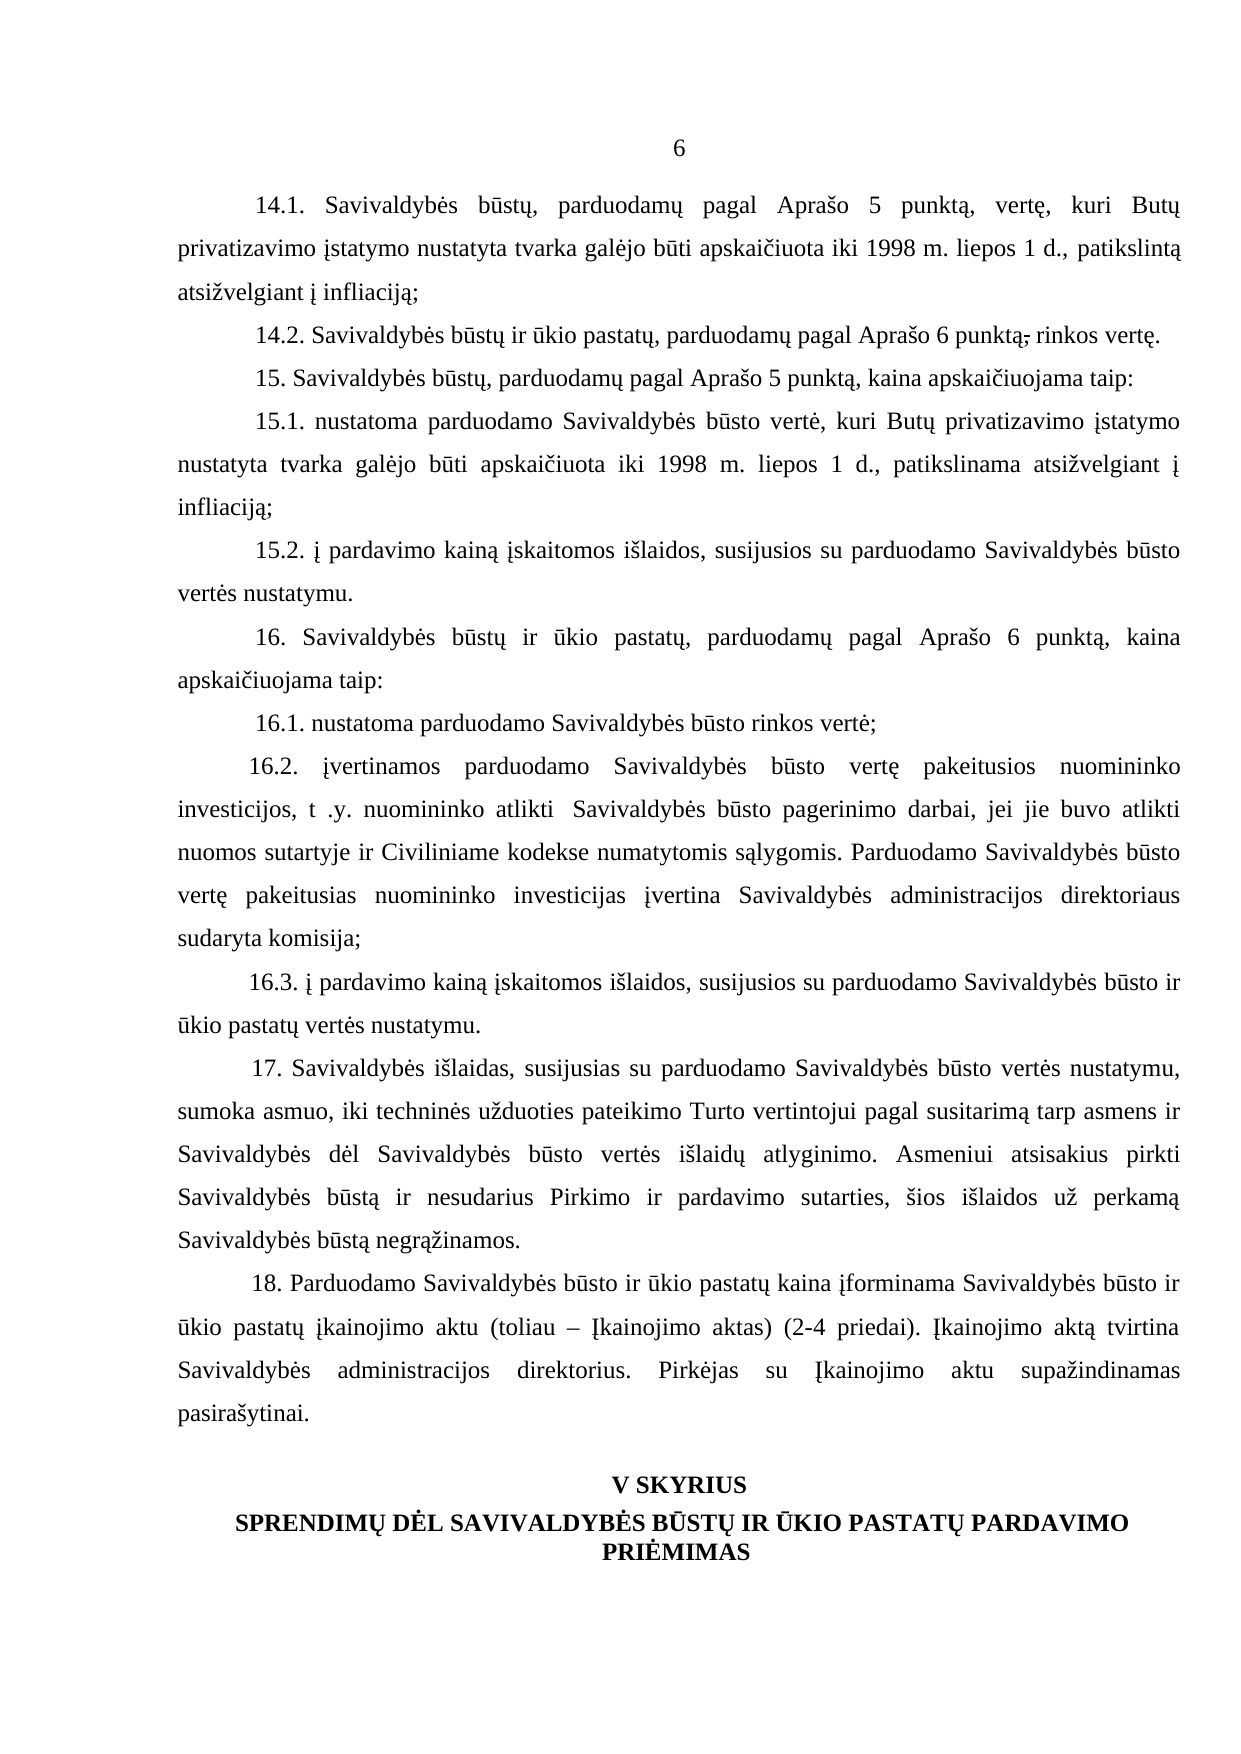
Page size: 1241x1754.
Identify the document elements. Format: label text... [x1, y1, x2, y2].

text 14.1. Savivaldybės būstų, parduodamų pagal Aprašo 5 punktą, vertę, kuri Butų privatizavimo įstatymo nustatyta tvarka galėjo būti apskaičiuota iki 1998 m. liepos 1 d., patikslintą atsižvelgiant į infliaciją; [177, 190, 1181, 305]
text 15.1. nustatoma parduodamo Savivaldybės būsto vertė, kuri Butų privatizavimo įstatymo nustatyta tvarka galėjo būti apskaičiuota iki 1998 m. liepos 1 d., patikslinama atsižvelgiant į infliaciją; [177, 406, 1181, 521]
text V SKYRIUS [177, 1470, 1181, 1498]
text 15.2. į pardavimo kainą įskaitomos išlaidos, susijusios su parduodamo Savivaldybės būsto vertės nustatymu. [177, 535, 1181, 607]
text 16.2. įvertinamos parduodamo Savivaldybės būsto vertę pakeitusios nuomininko investicijos, t .y. nuomininko atlikti Savivaldybės būsto pagerinimo darbai, jei jie buvo atlikti nuomos sutartyje ir Civiliniame kodekse numatytomis sąlygomis. Parduodamo Savivaldybės būsto vertę pakeitusias nuomininko investicijas įvertina Savivaldybės administracijos direktoriaus sudaryta komisija; [177, 751, 1181, 952]
text 15. Savivaldybės būstų, parduodamų pagal Aprašo 5 punktą, kaina apskaičiuojama taip: [177, 363, 1181, 392]
text 18. Parduodamo Savivaldybės būsto ir ūkio pastatų kaina įforminama Savivaldybės būsto ir ūkio pastatų įkainojimo aktu (toliau – Įkainojimo aktas) (2-4 priedai). Įkainojimo aktą tvirtina Savivaldybės administracijos direktorius. Pirkėjas su Įkainojimo aktu supažindinamas pasirašytinai. [177, 1268, 1181, 1427]
text 17. Savivaldybės išlaidas, susijusias su parduodamo Savivaldybės būsto vertės nustatymu, sumoka asmuo, iki techninės užduoties pateikimo Turto vertintojui pagal susitarimą tarp asmens ir Savivaldybės dėl Savivaldybės būsto vertės išlaidų atlyginimo. Asmeniui atsisakius pirkti Savivaldybės būstą ir nesudarius Pirkimo ir pardavimo sutarties, šios išlaidos už perkamą Savivaldybės būstą negrąžinamos. [177, 1053, 1181, 1254]
text 16.1. nustatoma parduodamo Savivaldybės būsto rinkos vertė; [177, 708, 1181, 737]
text 14.2. Savivaldybės būstų ir ūkio pastatų, parduodamų pagal Aprašo 6 punktą, rinkos vertę. [177, 320, 1181, 348]
text 16. Savivaldybės būstų ir ūkio pastatų, parduodamų pagal Aprašo 6 punktą, kaina apskaičiuojama taip: [177, 622, 1181, 693]
text 16.3. į pardavimo kainą įskaitomos išlaidos, susijusios su parduodamo Savivaldybės būsto ir ūkio pastatų vertės nustatymu. [177, 967, 1181, 1038]
text SPRENDIMŲ DĖL SAVIVALDYBĖS BŪSTŲ IR ŪKIO PASTATŲ PARDAVIMO PRIĖMIMAS [177, 1508, 1181, 1566]
